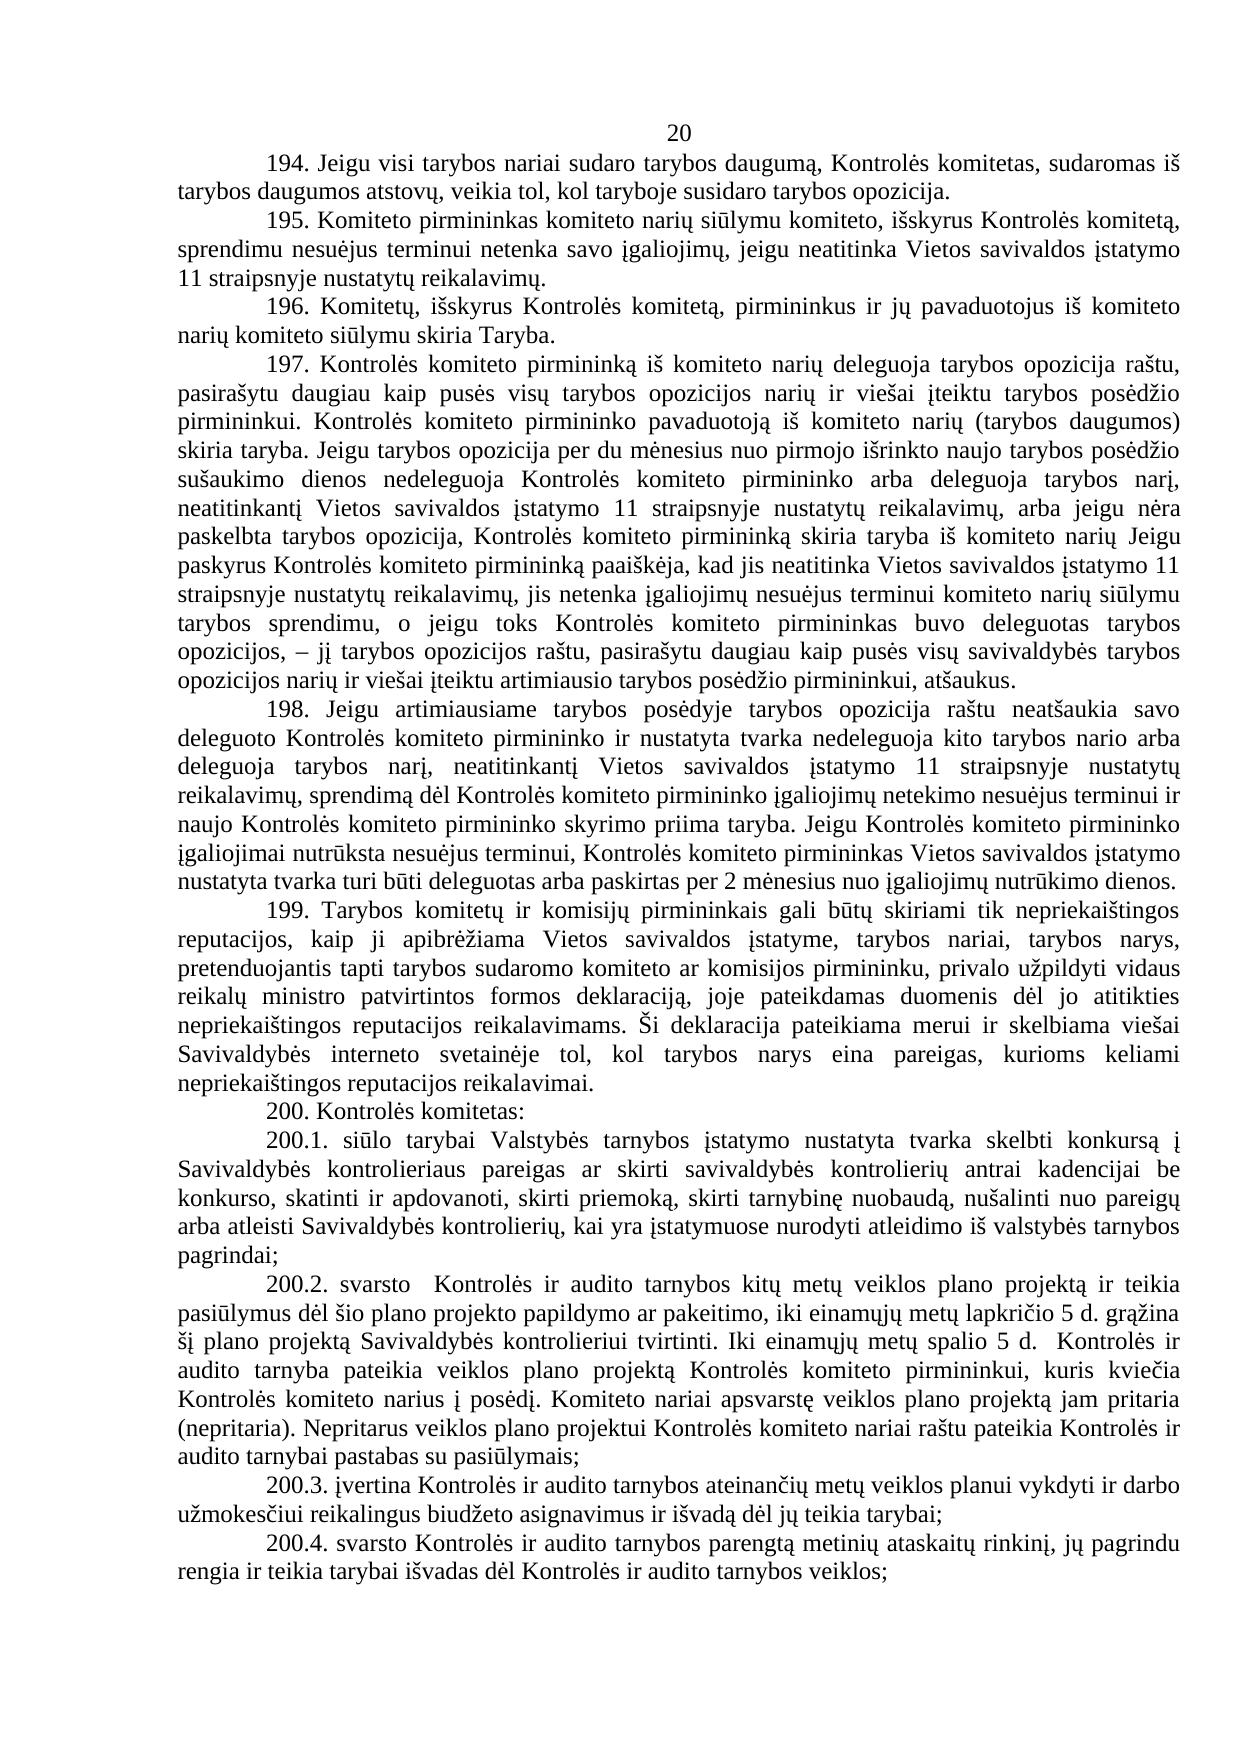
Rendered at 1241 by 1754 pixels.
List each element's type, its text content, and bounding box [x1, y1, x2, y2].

text 200.3. įvertina Kontrolės ir audito tarnybos ateinančių metų veiklos planui vykdyti ir darbo užmokesčiui reikalingus biudžeto asignavimus ir išvadą dėl jų teikia tarybai; [177, 1470, 1181, 1528]
text 194. Jeigu visi tarybos nariai sudaro tarybos daugumą, Kontrolės komitetas, sudaromas iš tarybos daugumos atstovų, veikia tol, kol taryboje susidaro tarybos opozicija. [177, 148, 1181, 205]
text 200.4. svarsto Kontrolės ir audito tarnybos parengtą metinių ataskaitų rinkinį, jų pagrindu rengia ir teikia tarybai išvadas dėl Kontrolės ir audito tarnybos veiklos; [177, 1528, 1181, 1585]
text 199. Tarybos komitetų ir komisijų pirmininkais gali būtų skiriami tik nepriekaištingos reputacijos, kaip ji apibrėžiama Vietos savivaldos įstatyme, tarybos nariai, tarybos narys, pretenduojantis tapti tarybos sudaromo komiteto ar komisijos pirmininku, privalo užpildyti vidaus reikalų ministro patvirtintos formos deklaraciją, joje pateikdamas duomenis dėl jo atitikties nepriekaištingos reputacijos reikalavimams. Ši deklaracija pateikiama merui ir skelbiama viešai Savivaldybės interneto svetainėje tol, kol tarybos narys eina pareigas, kurioms keliami nepriekaištingos reputacijos reikalavimai. [177, 895, 1181, 1096]
text 198. Jeigu artimiausiame tarybos posėdyje tarybos opozicija raštu neatšaukia savo deleguoto Kontrolės komiteto pirmininko ir nustatyta tvarka nedeleguoja kito tarybos nario arba deleguoja tarybos narį, neatitinkantį Vietos savivaldos įstatymo 11 straipsnyje nustatytų reikalavimų, sprendimą dėl Kontrolės komiteto pirmininko įgaliojimų netekimo nesuėjus terminui ir naujo Kontrolės komiteto pirmininko skyrimo priima taryba. Jeigu Kontrolės komiteto pirmininko įgaliojimai nutrūksta nesuėjus terminui, Kontrolės komiteto pirmininkas Vietos savivaldos įstatymo nustatyta tvarka turi būti deleguotas arba paskirtas per 2 mėnesius nuo įgaliojimų nutrūkimo dienos. [177, 694, 1181, 895]
text 200.1. siūlo tarybai Valstybės tarnybos įstatymo nustatyta tvarka skelbti konkursą į Savivaldybės kontrolieriaus pareigas ar skirti savivaldybės kontrolierių antrai kadencijai be konkurso, skatinti ir apdovanoti, skirti priemoką, skirti tarnybinę nuobaudą, nušalinti nuo pareigų arba atleisti Savivaldybės kontrolierių, kai yra įstatymuose nurodyti atleidimo iš valstybės tarnybos pagrindai; [177, 1125, 1181, 1269]
text 200. Kontrolės komitetas: [177, 1096, 1181, 1125]
text 197. Kontrolės komiteto pirmininką iš komiteto narių deleguoja tarybos opozicija raštu, pasirašytu daugiau kaip pusės visų tarybos opozicijos narių ir viešai įteiktu tarybos posėdžio pirmininkui. Kontrolės komiteto pirmininko pavaduotoją iš komiteto narių (tarybos daugumos) skiria taryba. Jeigu tarybos opozicija per du mėnesius nuo pirmojo išrinkto naujo tarybos posėdžio sušaukimo dienos nedeleguoja Kontrolės komiteto pirmininko arba deleguoja tarybos narį, neatitinkantį Vietos savivaldos įstatymo 11 straipsnyje nustatytų reikalavimų, arba jeigu nėra paskelbta tarybos opozicija, Kontrolės komiteto pirmininką skiria taryba iš komiteto narių Jeigu paskyrus Kontrolės komiteto pirmininką paaiškėja, kad jis neatitinka Vietos savivaldos įstatymo 11 straipsnyje nustatytų reikalavimų, jis netenka įgaliojimų nesuėjus terminui komiteto narių siūlymu tarybos sprendimu, o jeigu toks Kontrolės komiteto pirmininkas buvo deleguotas tarybos opozicijos, – jį tarybos opozicijos raštu, pasirašytu daugiau kaip pusės visų savivaldybės tarybos opozicijos narių ir viešai įteiktu artimiausio tarybos posėdžio pirmininkui, atšaukus. [177, 349, 1181, 694]
text 196. Komitetų, išskyrus Kontrolės komitetą, pirmininkus ir jų pavaduotojus iš komiteto narių komiteto siūlymu skiria Taryba. [177, 291, 1181, 349]
text 200.2. svarsto Kontrolės ir audito tarnybos kitų metų veiklos plano projektą ir teikia pasiūlymus dėl šio plano projekto papildymo ar pakeitimo, iki einamųjų metų lapkričio 5 d. grąžina šį plano projektą Savivaldybės kontrolieriui tvirtinti. Iki einamųjų metų spalio 5 d. Kontrolės ir audito tarnyba pateikia veiklos plano projektą Kontrolės komiteto pirmininkui, kuris kviečia Kontrolės komiteto narius į posėdį. Komiteto nariai apsvarstę veiklos plano projektą jam pritaria (nepritaria). Nepritarus veiklos plano projektui Kontrolės komiteto nariai raštu pateikia Kontrolės ir audito tarnybai pastabas su pasiūlymais; [177, 1269, 1181, 1470]
text 195. Komiteto pirmininkas komiteto narių siūlymu komiteto, išskyrus Kontrolės komitetą, sprendimu nesuėjus terminui netenka savo įgaliojimų, jeigu neatitinka Vietos savivaldos įstatymo 11 straipsnyje nustatytų reikalavimų. [177, 205, 1181, 291]
